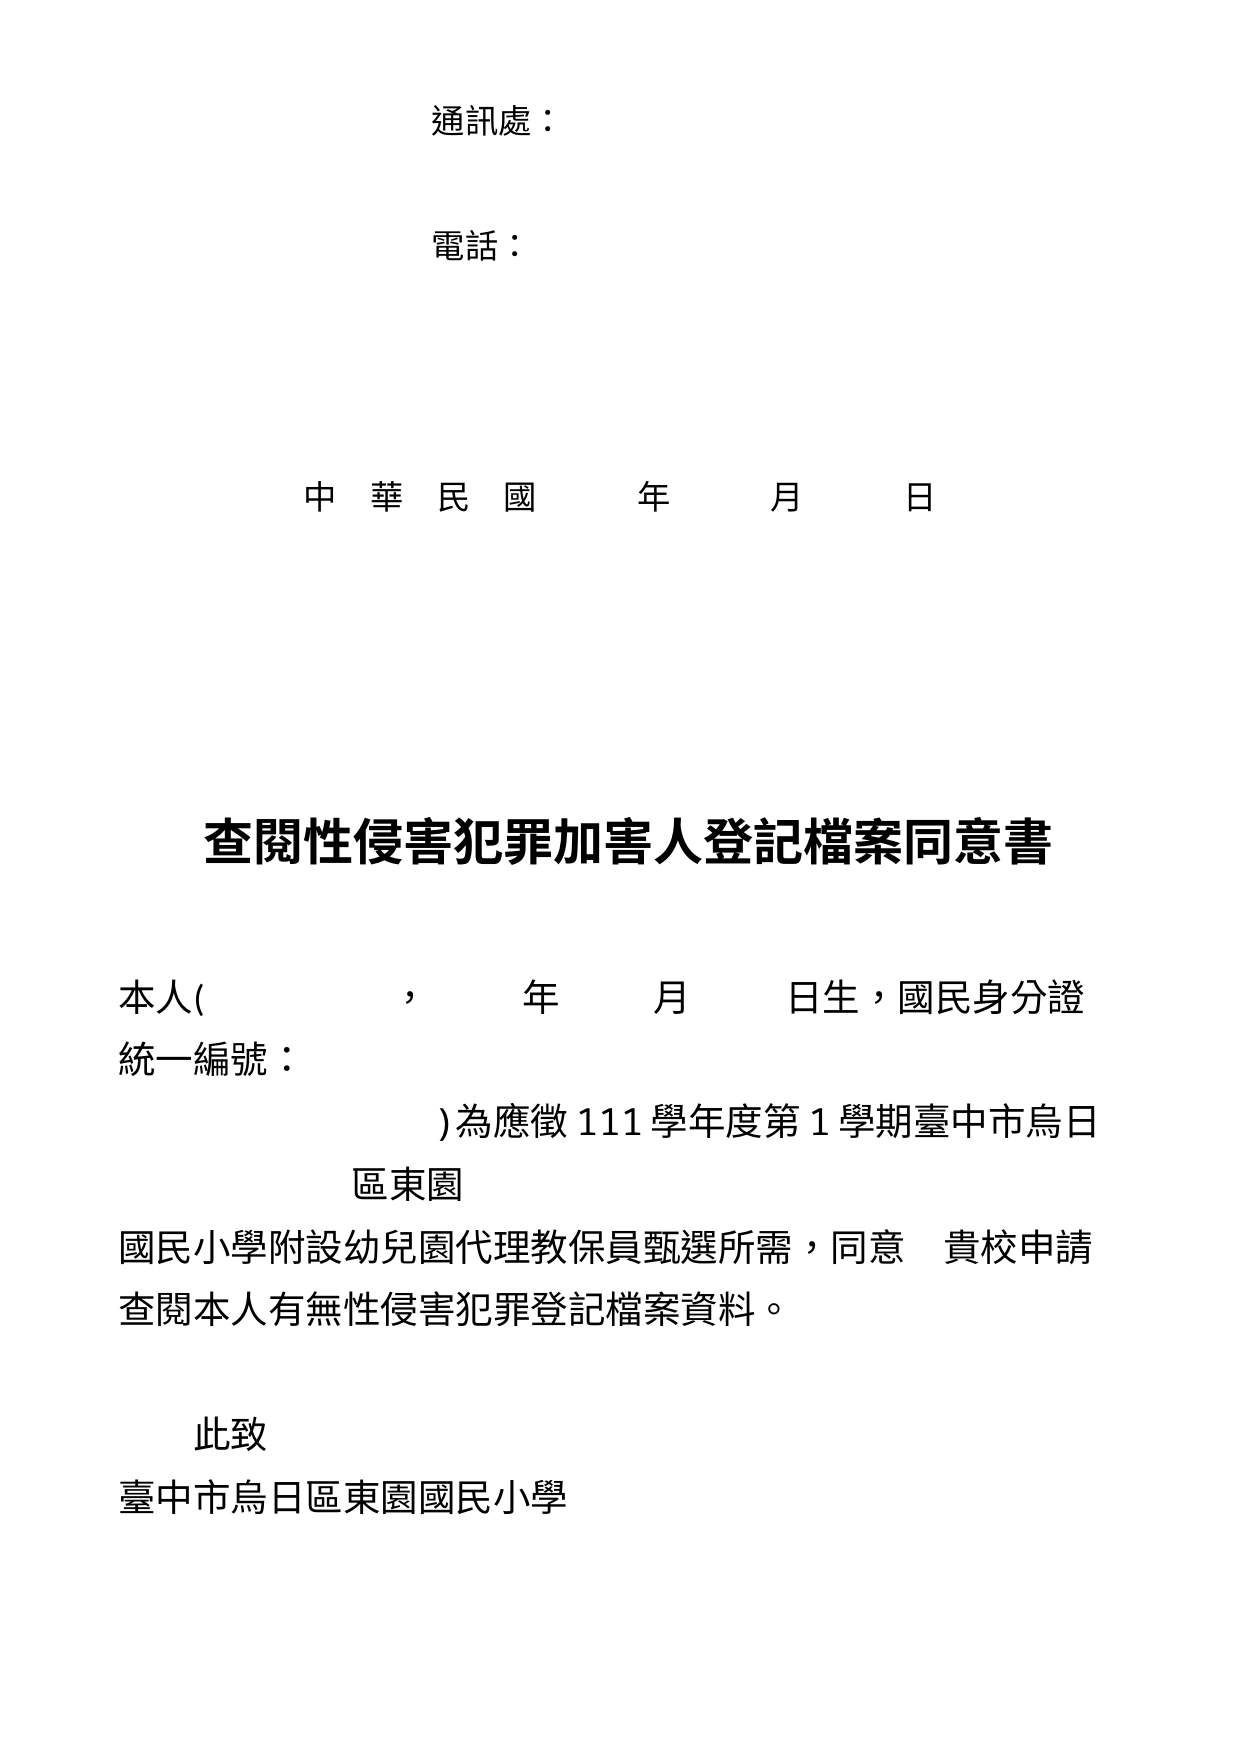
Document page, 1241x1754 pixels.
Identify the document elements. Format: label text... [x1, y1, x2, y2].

text 電話： [118, 203, 1122, 265]
text 通訊處： [118, 78, 1122, 140]
text 中 華 民 國 年 月 日 [118, 453, 1122, 515]
text 此致 [118, 1390, 1122, 1453]
text 國民小學附設幼兒園代理教保員甄選所需，同意 貴校申請查閱本人有無性侵害犯罪登記檔案資料。 [118, 1203, 1122, 1328]
text 本人( ， 年 月 日生，國民身分證統一編號： [118, 953, 1122, 1078]
text )為應徵111學年度第1學期臺中市烏日區東園 [118, 1078, 1122, 1203]
text 查閱性侵害犯罪加害人登記檔案同意書 [118, 765, 1138, 890]
text 臺中市烏日區東園國民小學 [118, 1453, 1122, 1515]
